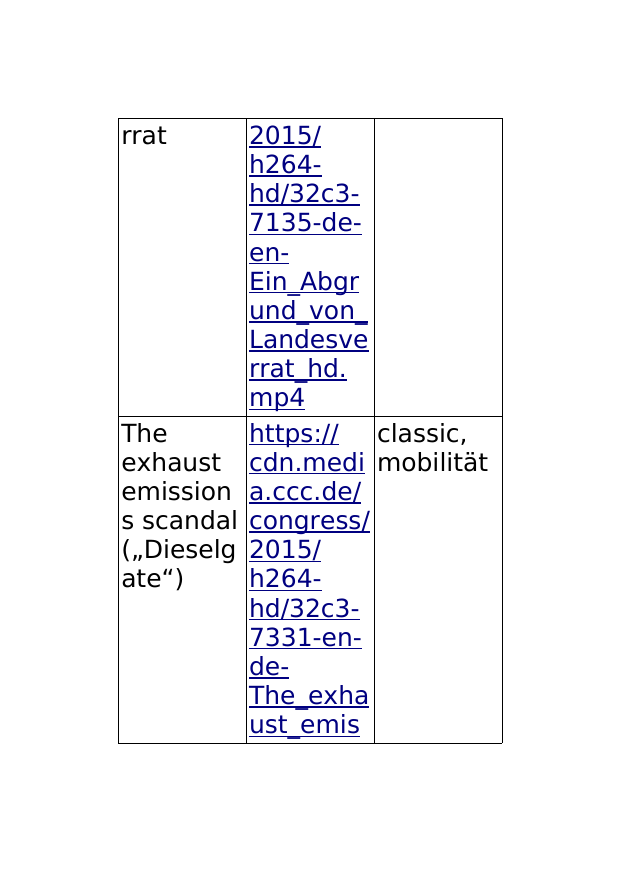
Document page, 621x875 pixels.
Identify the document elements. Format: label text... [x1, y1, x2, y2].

table_cell rrat [119, 119, 246, 416]
table_cell classic, mobilität [375, 417, 502, 742]
table_cell https://cdn.media.ccc.de/congress/2015/h264-hd/32c3-7331-en-de-The_exhaust_emis [247, 417, 374, 742]
table_cell 2015/h264-hd/32c3-7135-de-en-Ein_Abgrund_von_Landesverrat_hd.mp4 [247, 119, 374, 416]
table_cell The exhaust emissions scandal („Dieselgate“) [119, 417, 246, 742]
table_cell [375, 119, 502, 416]
